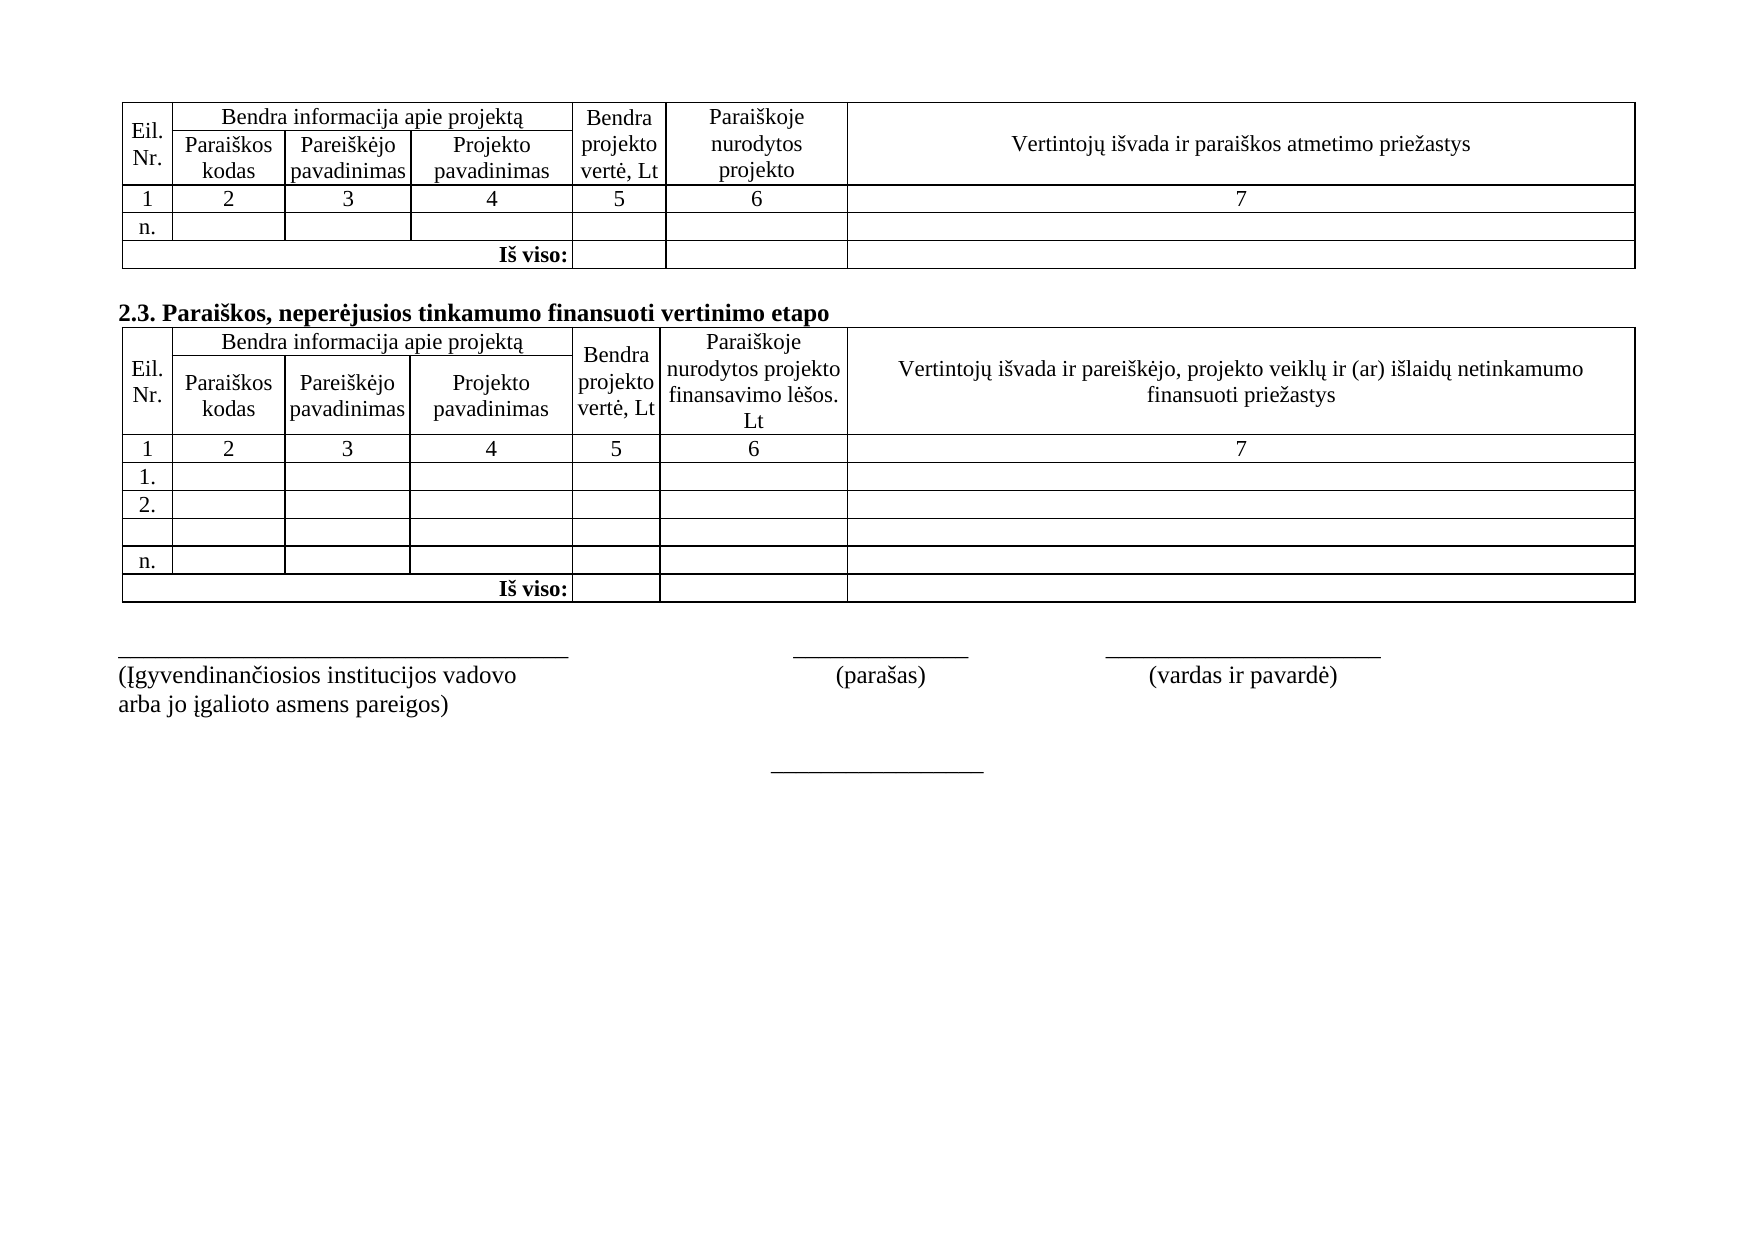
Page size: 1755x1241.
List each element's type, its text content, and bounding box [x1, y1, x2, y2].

table_cell 4 [411, 435, 572, 462]
table_cell 1 [123, 435, 172, 462]
table_cell [661, 519, 847, 545]
table_cell [286, 491, 409, 517]
table_cell [667, 213, 847, 240]
table_cell Iš viso: [123, 575, 572, 601]
table_cell [123, 519, 172, 545]
table_cell [573, 463, 659, 489]
table_header Bendra informacija apie projektą [173, 328, 572, 355]
table_header Paraiškoje nurodytos projekto finansavimo lėšos. Lt [661, 328, 847, 434]
table_cell [173, 519, 284, 545]
table_header Eil. Nr. [123, 103, 172, 184]
table_cell 2 [173, 186, 284, 212]
table_cell [411, 519, 572, 545]
table_cell [848, 547, 1634, 573]
table_cell [286, 213, 410, 240]
table_cell Projekto pavadinimas [412, 131, 572, 184]
table_cell 1 [123, 186, 172, 212]
table_header Vertintojų išvada ir paraiškos atmetimo priežastys [848, 103, 1634, 184]
table_cell Iš viso: [123, 241, 572, 268]
table_cell [173, 213, 284, 240]
table_cell n. [123, 547, 172, 573]
table_cell 1. [123, 463, 172, 489]
text 2.3. Paraiškos, neperėjusios tinkamumo finansuoti vertinimo etapo [118, 298, 1636, 327]
table_cell 6 [667, 186, 847, 212]
table_cell 4 [412, 186, 572, 212]
table_cell Pareiškėjo pavadinimas [286, 356, 409, 434]
table_cell [411, 547, 572, 573]
table_cell [573, 213, 665, 240]
table_header Paraiškoje nurodytos projekto finansavimo lėšos, Lt [667, 103, 847, 184]
table_cell 2 [173, 435, 284, 462]
table_cell [661, 547, 847, 573]
table_cell [848, 519, 1634, 545]
table_cell [848, 575, 1634, 601]
table_cell [661, 463, 847, 489]
table_cell [573, 547, 659, 573]
text _________________ [118, 747, 1636, 775]
table_cell 5 [573, 186, 665, 212]
table_cell [411, 463, 572, 489]
table_cell Paraiškos kodas [173, 356, 284, 434]
table_cell Pareiškėjo pavadinimas [286, 131, 410, 184]
table_cell [848, 241, 1634, 268]
table_cell 6 [661, 435, 847, 462]
table_cell Projekto pavadinimas [411, 356, 572, 434]
table_cell [173, 547, 284, 573]
table_cell [286, 547, 409, 573]
table_cell [848, 463, 1634, 489]
table_cell [573, 519, 659, 545]
table_header Bendra projekto vertė, Lt [573, 103, 665, 184]
table_cell [848, 213, 1634, 240]
table_cell [573, 241, 665, 268]
text ____________________________________ ______________ ______________________ [118, 632, 1636, 660]
text (Įgyvendinančiosios institucijos vadovo (parašas) (vardas ir pavardė) [118, 660, 1636, 689]
table_cell [173, 463, 284, 489]
table_cell 2. [123, 491, 172, 517]
table_cell 5 [573, 435, 659, 462]
text arba jo įgalioto asmens pareigos) [118, 689, 1636, 718]
table_cell [661, 491, 847, 517]
table_cell n. [123, 213, 172, 240]
table_header Bendra projekto vertė, Lt [573, 328, 659, 434]
table_cell Paraiškos kodas [173, 131, 284, 184]
table_cell [661, 575, 847, 601]
table_cell [412, 213, 572, 240]
table_cell [573, 491, 659, 517]
table_cell [848, 491, 1634, 517]
table_header Eil. Nr. [123, 328, 172, 434]
table_cell 7 [848, 435, 1634, 462]
table_cell [173, 491, 284, 517]
table_cell 3 [286, 186, 410, 212]
table_header Bendra informacija apie projektą [173, 103, 572, 130]
table_cell [286, 519, 409, 545]
table_cell [286, 463, 409, 489]
table_cell 7 [848, 186, 1634, 212]
table_cell [411, 491, 572, 517]
table_cell [667, 241, 847, 268]
table_header Vertintojų išvada ir pareiškėjo, projekto veiklų ir (ar) išlaidų netinkamumo finansuoti priežastys [848, 328, 1634, 434]
table_cell 3 [286, 435, 409, 462]
table_cell [573, 575, 659, 601]
